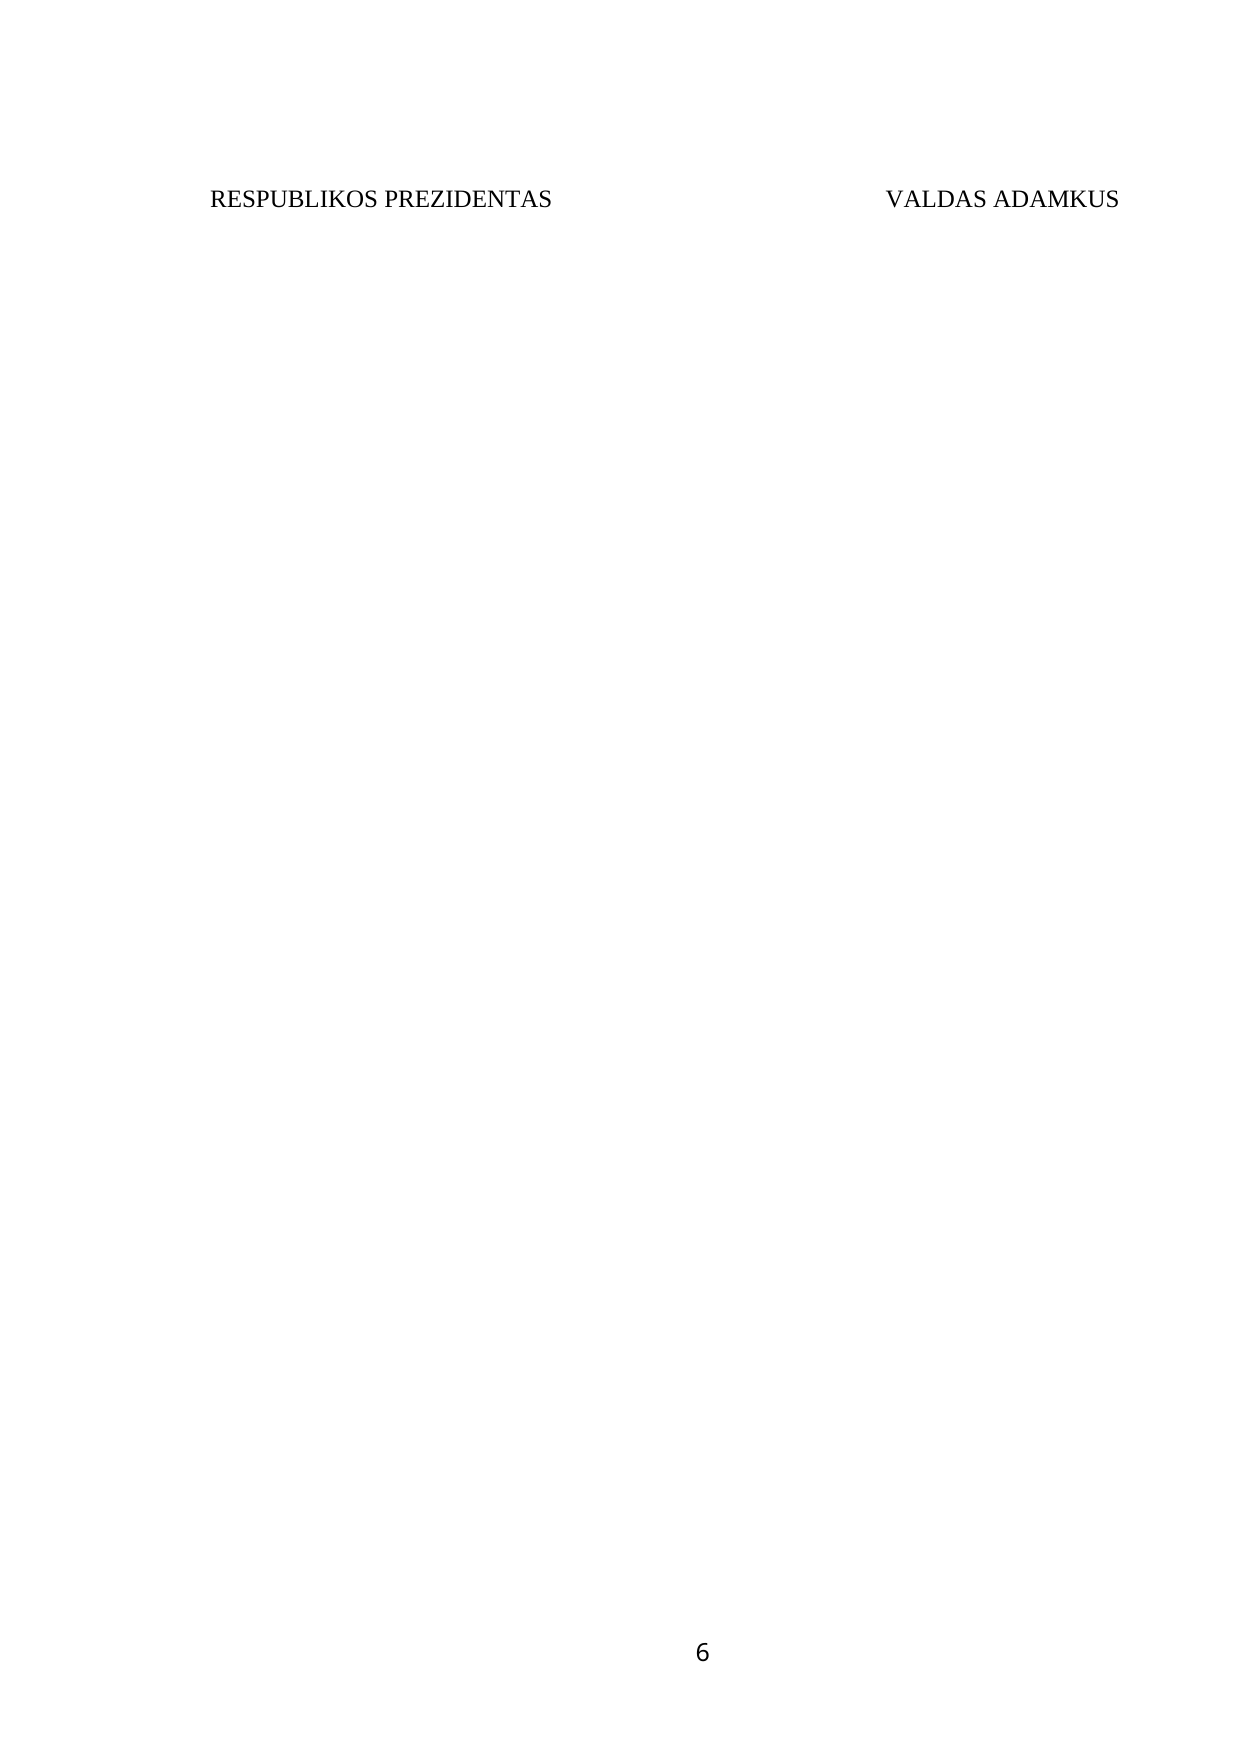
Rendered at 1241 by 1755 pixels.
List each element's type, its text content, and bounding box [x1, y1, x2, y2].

text RESPUBLIKOS PREZIDENTAS VALDAS ADAMKUS [210, 184, 1120, 213]
